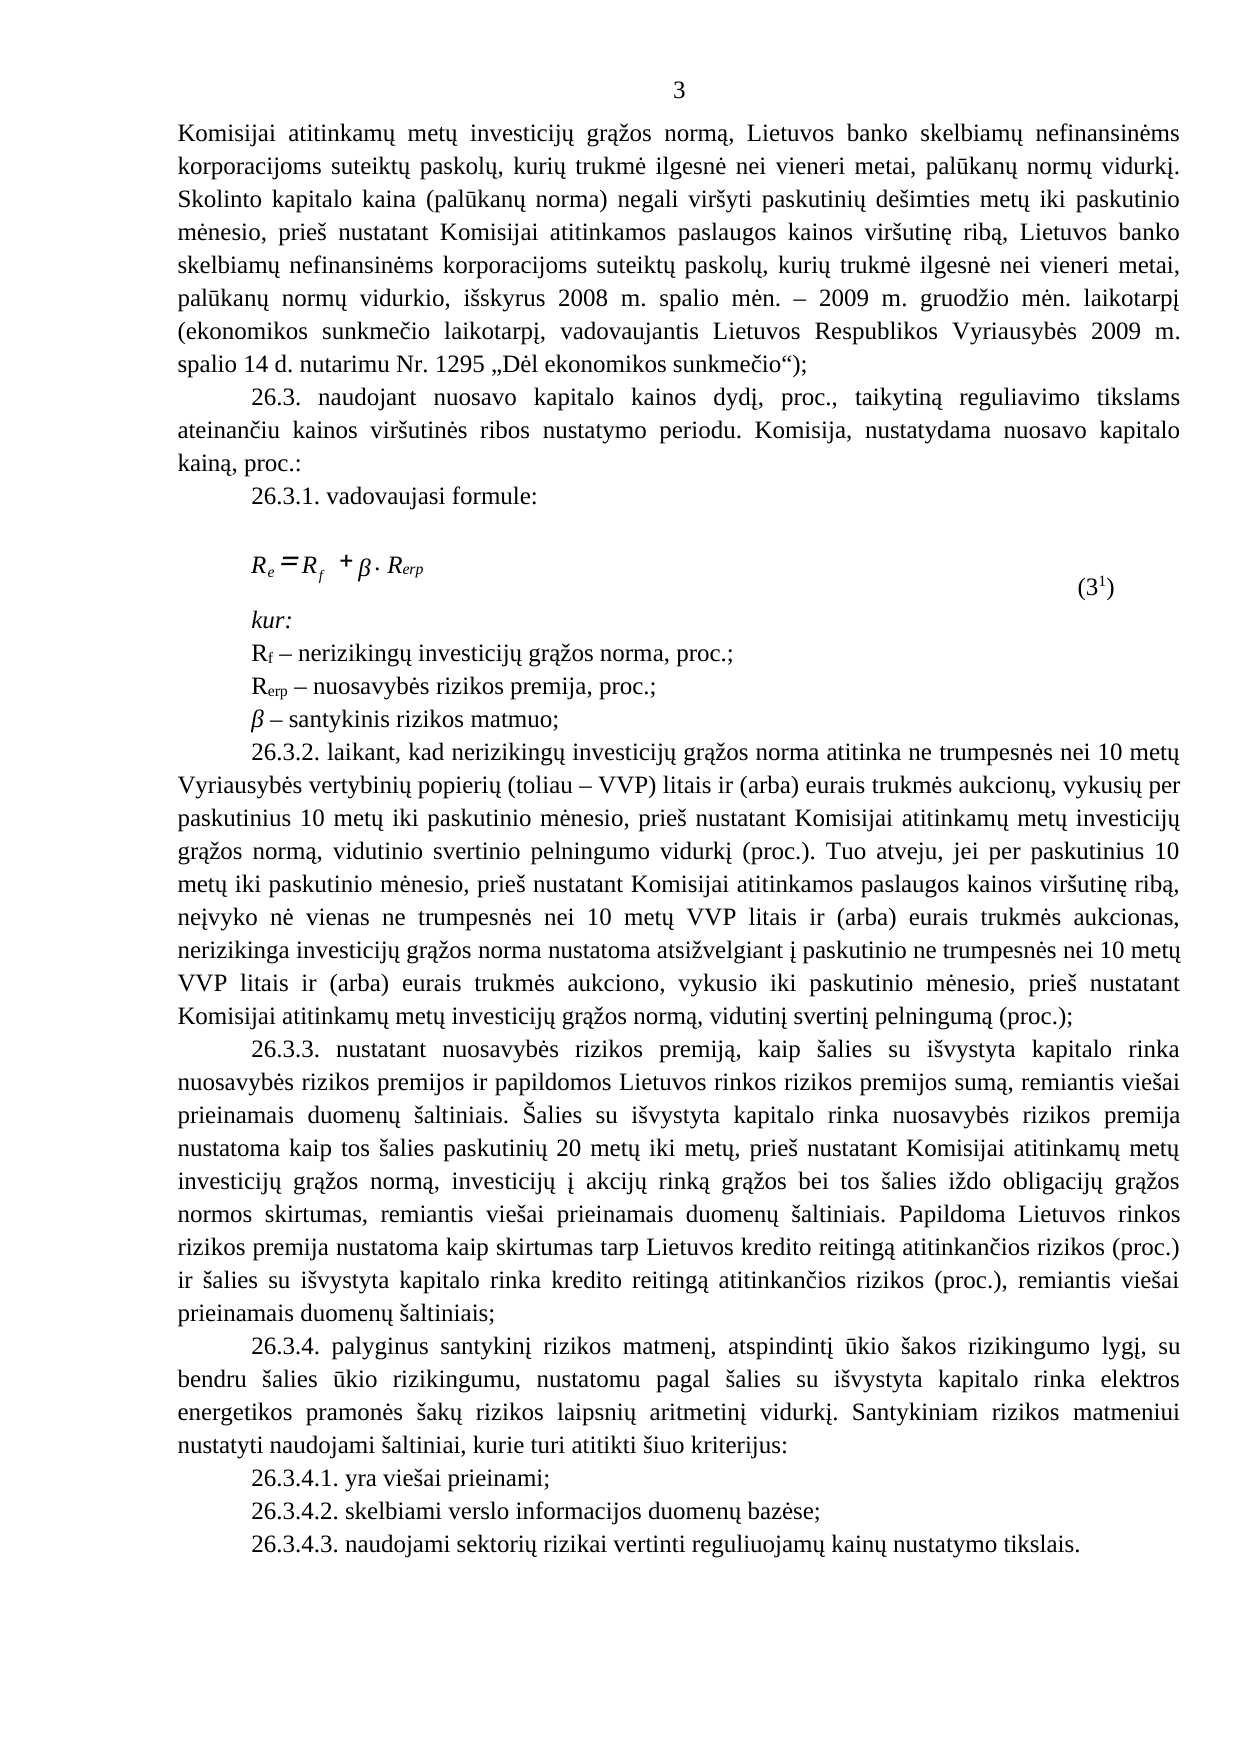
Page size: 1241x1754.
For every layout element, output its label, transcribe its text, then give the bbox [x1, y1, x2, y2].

text 26.3.1. vadovaujasi formule: [177, 481, 1181, 510]
text 26.3. naudojant nuosavo kapitalo kainos dydį, proc., taikytiną reguliavimo tikslams ateinančiu kainos viršutinės ribos nustatymo periodu. Komisija, nustatydama nuosavo kapitalo kainą, proc.: [177, 382, 1181, 477]
text kur: [177, 605, 1181, 634]
text 26.3.2. laikant, kad nerizikingų investicijų grąžos norma atitinka ne trumpesnės nei 10 metų Vyriausybės vertybinių popierių (toliau – VVP) litais ir (arba) eurais trukmės aukcionų, vykusių per paskutinius 10 metų iki paskutinio mėnesio, prieš nustatant Komisijai atitinkamų metų investicijų grąžos normą, vidutinio svertinio pelningumo vidurkį (proc.). Tuo atveju, jei per paskutinius 10 metų iki paskutinio mėnesio, prieš nustatant Komisijai atitinkamos paslaugos kainos viršutinę ribą, neįvyko nė vienas ne trumpesnės nei 10 metų VVP litais ir (arba) eurais trukmės aukcionas, nerizikinga investicijų grąžos norma nustatoma atsižvelgiant į paskutinio ne trumpesnės nei 10 metų VVP litais ir (arba) eurais trukmės aukciono, vykusio iki paskutinio mėnesio, prieš nustatant Komisijai atitinkamų metų investicijų grąžos normą, vidutinį svertinį pelningumą (proc.); [177, 737, 1181, 1030]
text 26.3.3. nustatant nuosavybės rizikos premiją, kaip šalies su išvystyta kapitalo rinka nuosavybės rizikos premijos ir papildomos Lietuvos rinkos rizikos premijos sumą, remiantis viešai prieinamais duomenų šaltiniais. Šalies su išvystyta kapitalo rinka nuosavybės rizikos premija nustatoma kaip tos šalies paskutinių 20 metų iki metų, prieš nustatant Komisijai atitinkamų metų investicijų grąžos normą, investicijų į akcijų rinką grąžos bei tos šalies iždo obligacijų grąžos normos skirtumas, remiantis viešai prieinamais duomenų šaltiniais. Papildoma Lietuvos rinkos rizikos premija nustatoma kaip skirtumas tarp Lietuvos kredito reitingą atitinkančios rizikos (proc.) ir šalies su išvystyta kapitalo rinka kredito reitingą atitinkančios rizikos (proc.), remiantis viešai prieinamais duomenų šaltiniais; [177, 1034, 1181, 1327]
text (31) [177, 547, 1181, 601]
text 26.3.4. palyginus santykinį rizikos matmenį, atspindintį ūkio šakos rizikingumo lygį, su bendru šalies ūkio rizikingumu, nustatomu pagal šalies su išvystyta kapitalo rinka elektros energetikos pramonės šakų rizikos laipsnių aritmetinį vidurkį. Santykiniam rizikos matmeniui nustatyti naudojami šaltiniai, kurie turi atitikti šiuo kriterijus: [177, 1331, 1181, 1459]
text 26.3.4.1. yra viešai prieinami; [177, 1463, 1181, 1492]
text β – santykinis rizikos matmuo; [177, 704, 1181, 733]
text Komisijai atitinkamų metų investicijų grąžos normą, Lietuvos banko skelbiamų nefinansinėms korporacijoms suteiktų paskolų, kurių trukmė ilgesnė nei vieneri metai, palūkanų normų vidurkį. Skolinto kapitalo kaina (palūkanų norma) negali viršyti paskutinių dešimties metų iki paskutinio mėnesio, prieš nustatant Komisijai atitinkamos paslaugos kainos viršutinę ribą, Lietuvos banko skelbiamų nefinansinėms korporacijoms suteiktų paskolų, kurių trukmė ilgesnė nei vieneri metai, palūkanų normų vidurkio, išskyrus 2008 m. spalio mėn. – 2009 m. gruodžio mėn. laikotarpį (ekonomikos sunkmečio laikotarpį, vadovaujantis Lietuvos Respublikos Vyriausybės 2009 m. spalio 14 d. nutarimu Nr. 1295 „Dėl ekonomikos sunkmečio“); [177, 118, 1181, 378]
text 26.3.4.2. skelbiami verslo informacijos duomenų bazėse; [177, 1496, 1181, 1525]
text Rerp – nuosavybės rizikos premija, proc.; [177, 671, 1181, 700]
text 26.3.4.3. naudojami sektorių rizikai vertinti reguliuojamų kainų nustatymo tikslais. [177, 1529, 1181, 1558]
text Rf – nerizikingų investicijų grąžos norma, proc.; [177, 638, 1181, 667]
